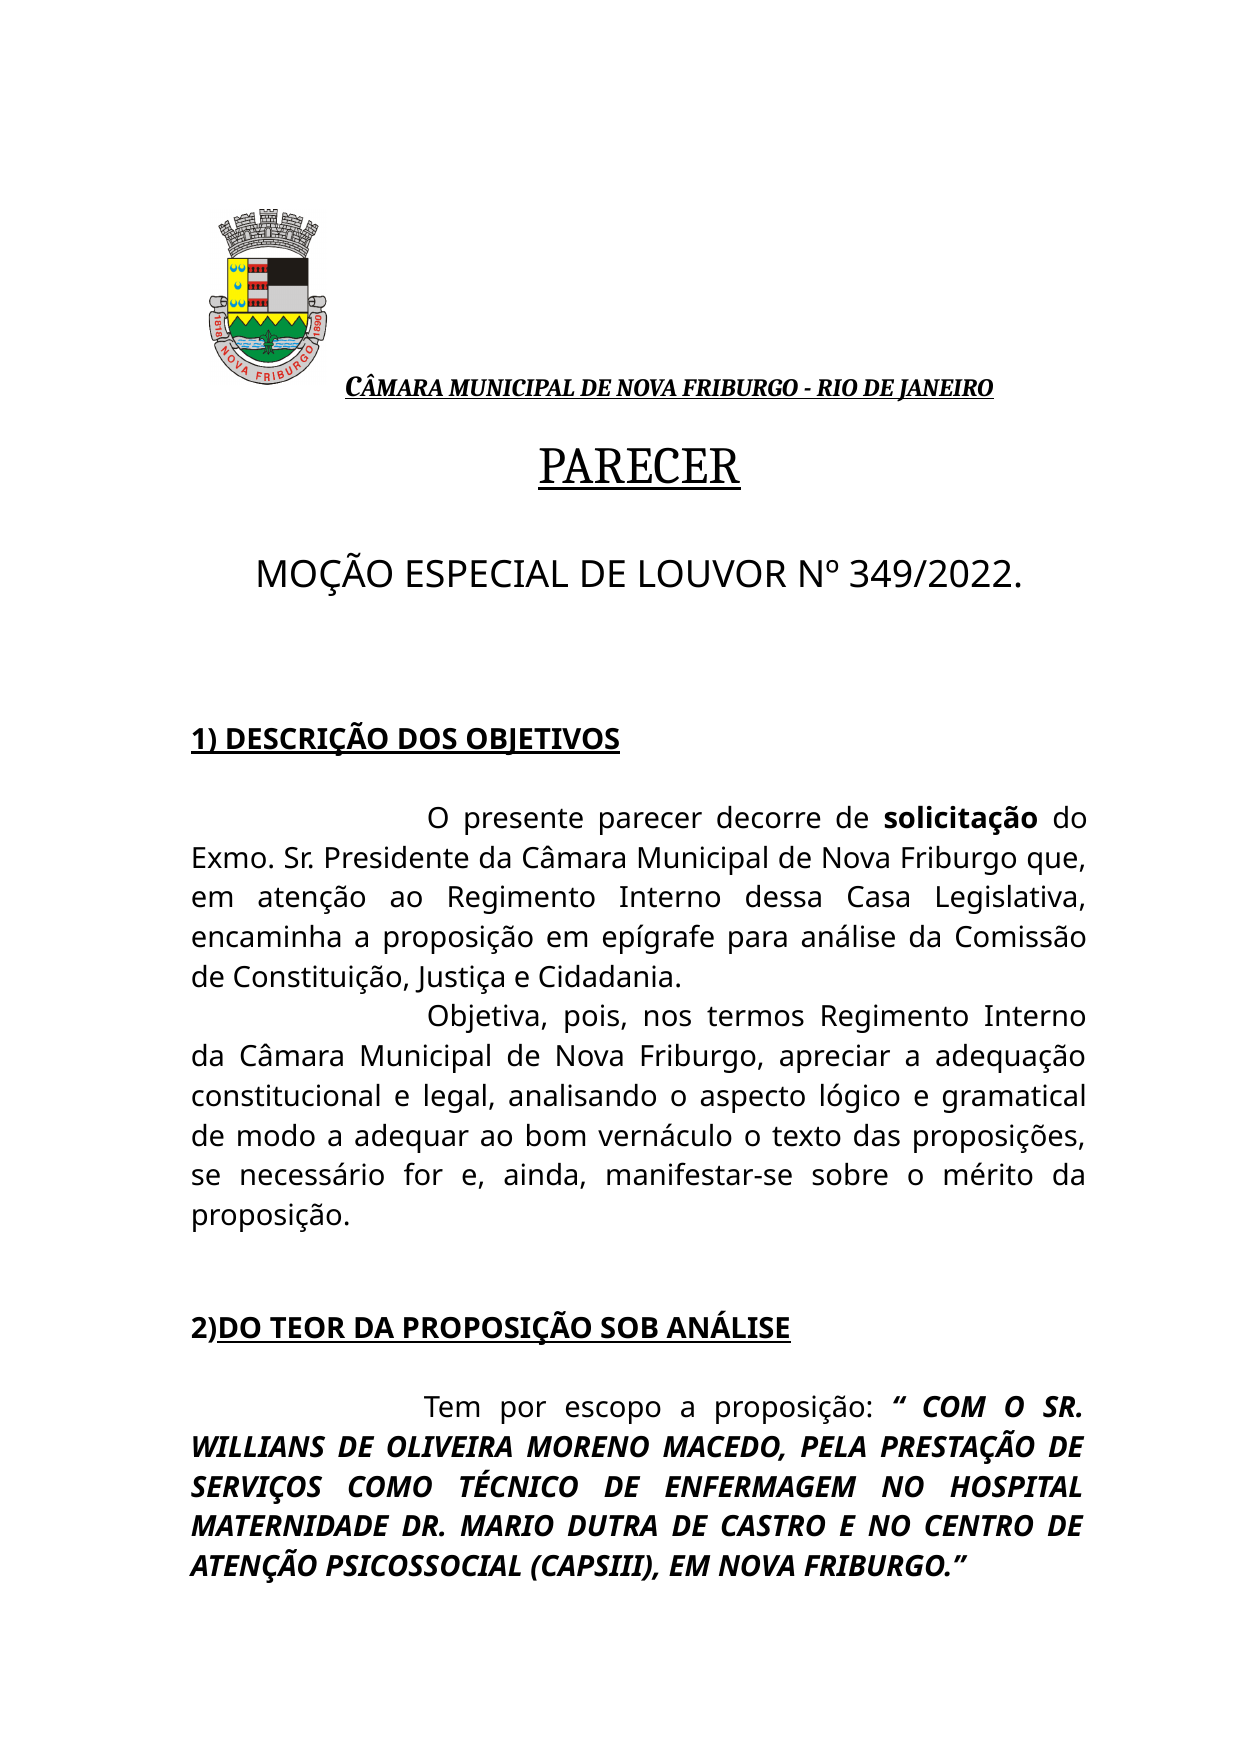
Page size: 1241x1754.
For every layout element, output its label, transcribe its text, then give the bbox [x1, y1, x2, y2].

text O presente parecer decorre de solicitação do Exmo. Sr. Presidente da Câmara Municipal de Nova Friburgo que, em atenção ao Regimento Interno dessa Casa Legislativa, encaminha a proposição em epígrafe para análise da Comissão de Constituição, Justiça e Cidadania. [191, 797, 1087, 996]
text PARECER [191, 437, 1087, 497]
list DO TEOR DA PROPOSIÇÃO SOB ANÁLISE [191, 1307, 1087, 1347]
text MOÇÃO ESPECIAL DE LOUVOR Nº 349/2022. [191, 548, 1087, 599]
text 1) DESCRIÇÃO DOS OBJETIVOS [191, 718, 1087, 758]
text Tem por escopo a proposição: “ COM O SR. WILLIANS DE OLIVEIRA MORENO MACEDO, PELA PRESTAÇÃO DE SERVIÇOS COMO TÉCNICO DE ENFERMAGEM NO HOSPITAL MATERNIDADE DR. MARIO DUTRA DE CASTRO E NO CENTRO DE ATENÇÃO PSICOSSOCIAL (CAPSIII), EM NOVA FRIBURGO.” [191, 1386, 1087, 1585]
text CÂMARA MUNICIPAL DE NOVA FRIBURGO - RIO DE JANEIRO [191, 198, 1087, 403]
text Objetiva, pois, nos termos Regimento Interno da Câmara Municipal de Nova Friburgo, apreciar a adequação constitucional e legal, analisando o aspecto lógico e gramatical de modo a adequar ao bom vernáculo o texto das proposições, se necessário for e, ainda, manifestar-se sobre o mérito da proposição. [191, 996, 1087, 1234]
